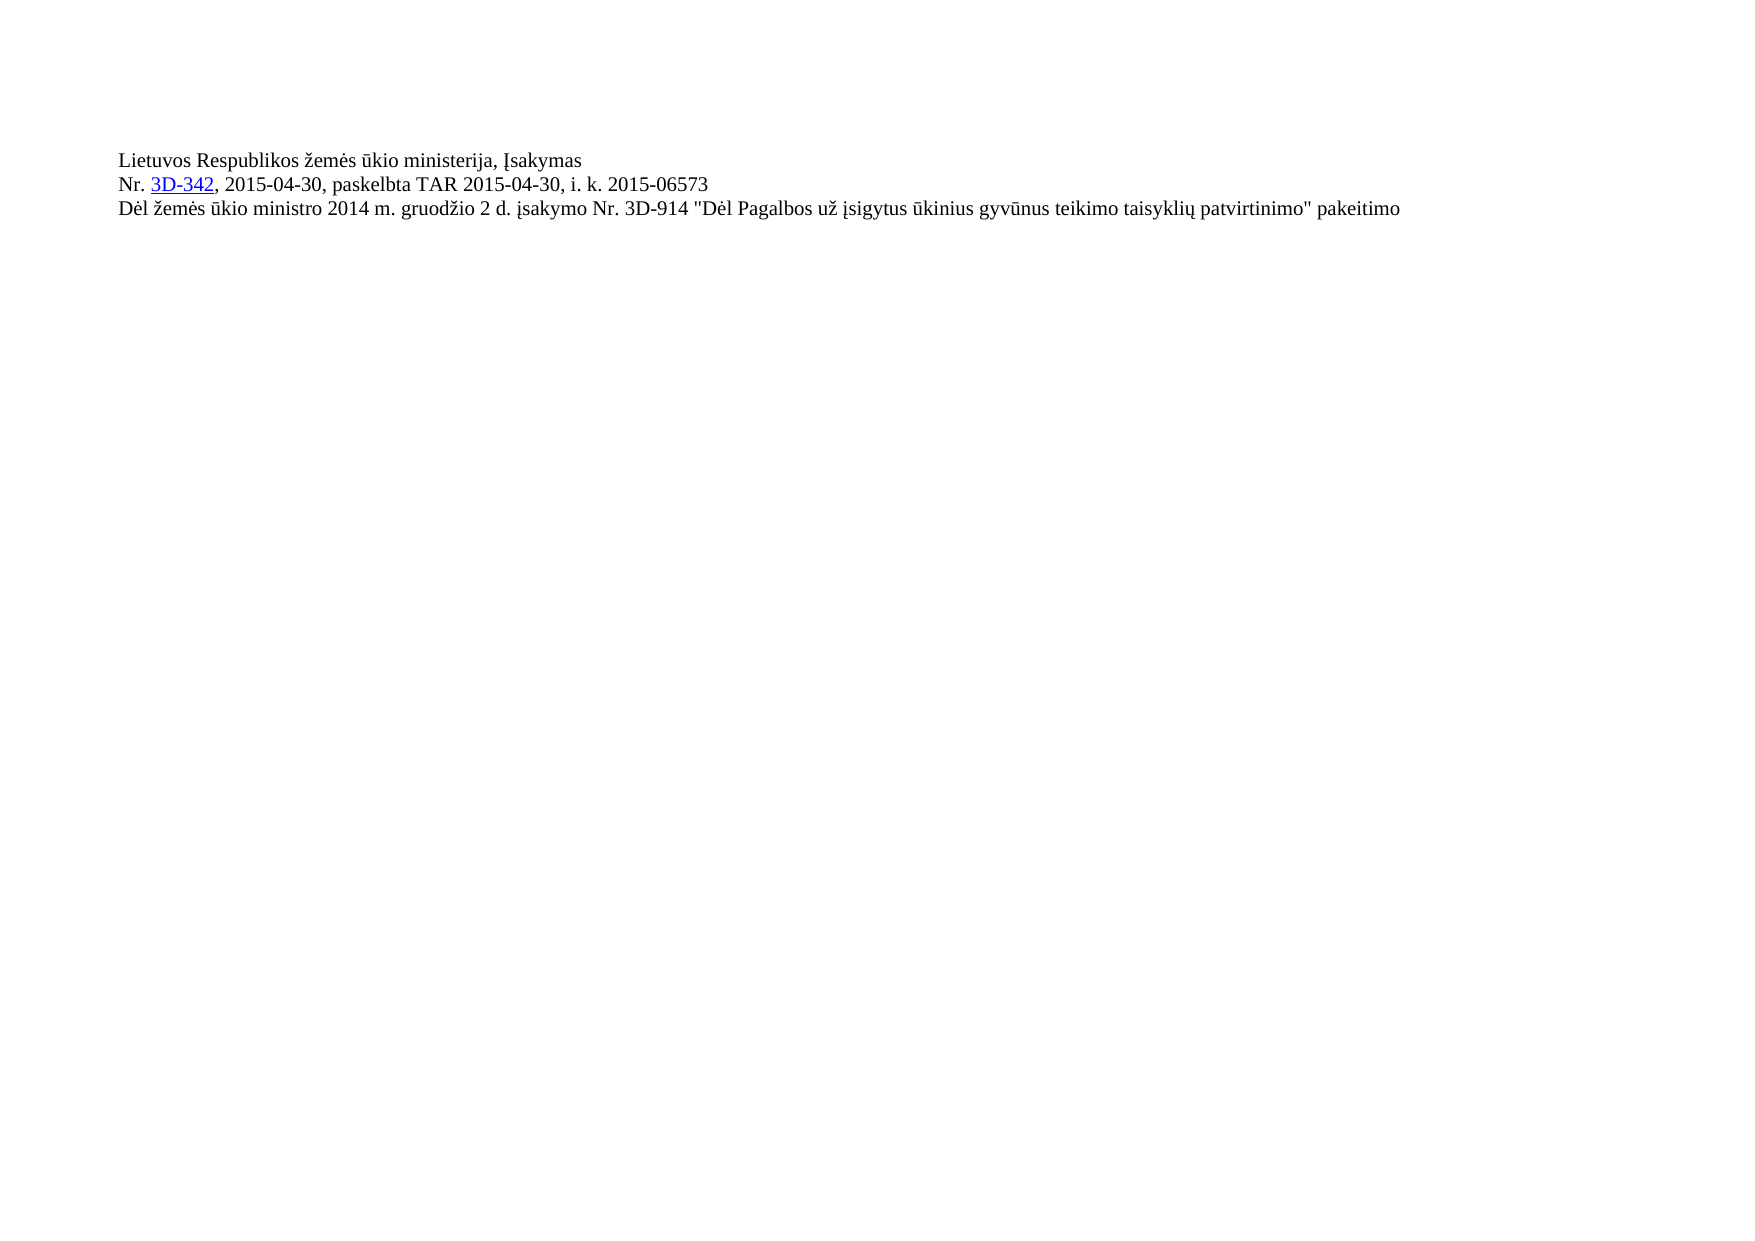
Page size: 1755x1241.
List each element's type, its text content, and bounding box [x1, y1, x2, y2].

text Lietuvos Respublikos žemės ūkio ministerija, Įsakymas [118, 148, 1624, 172]
text Nr. 3D-342, 2015-04-30, paskelbta TAR 2015-04-30, i. k. 2015-06573 [118, 172, 1624, 196]
text Dėl žemės ūkio ministro 2014 m. gruodžio 2 d. įsakymo Nr. 3D-914 "Dėl Pagalbos už įsigytus ūkinius gyvūnus teikimo taisyklių patvirtinimo" pakeitimo [118, 196, 1624, 220]
